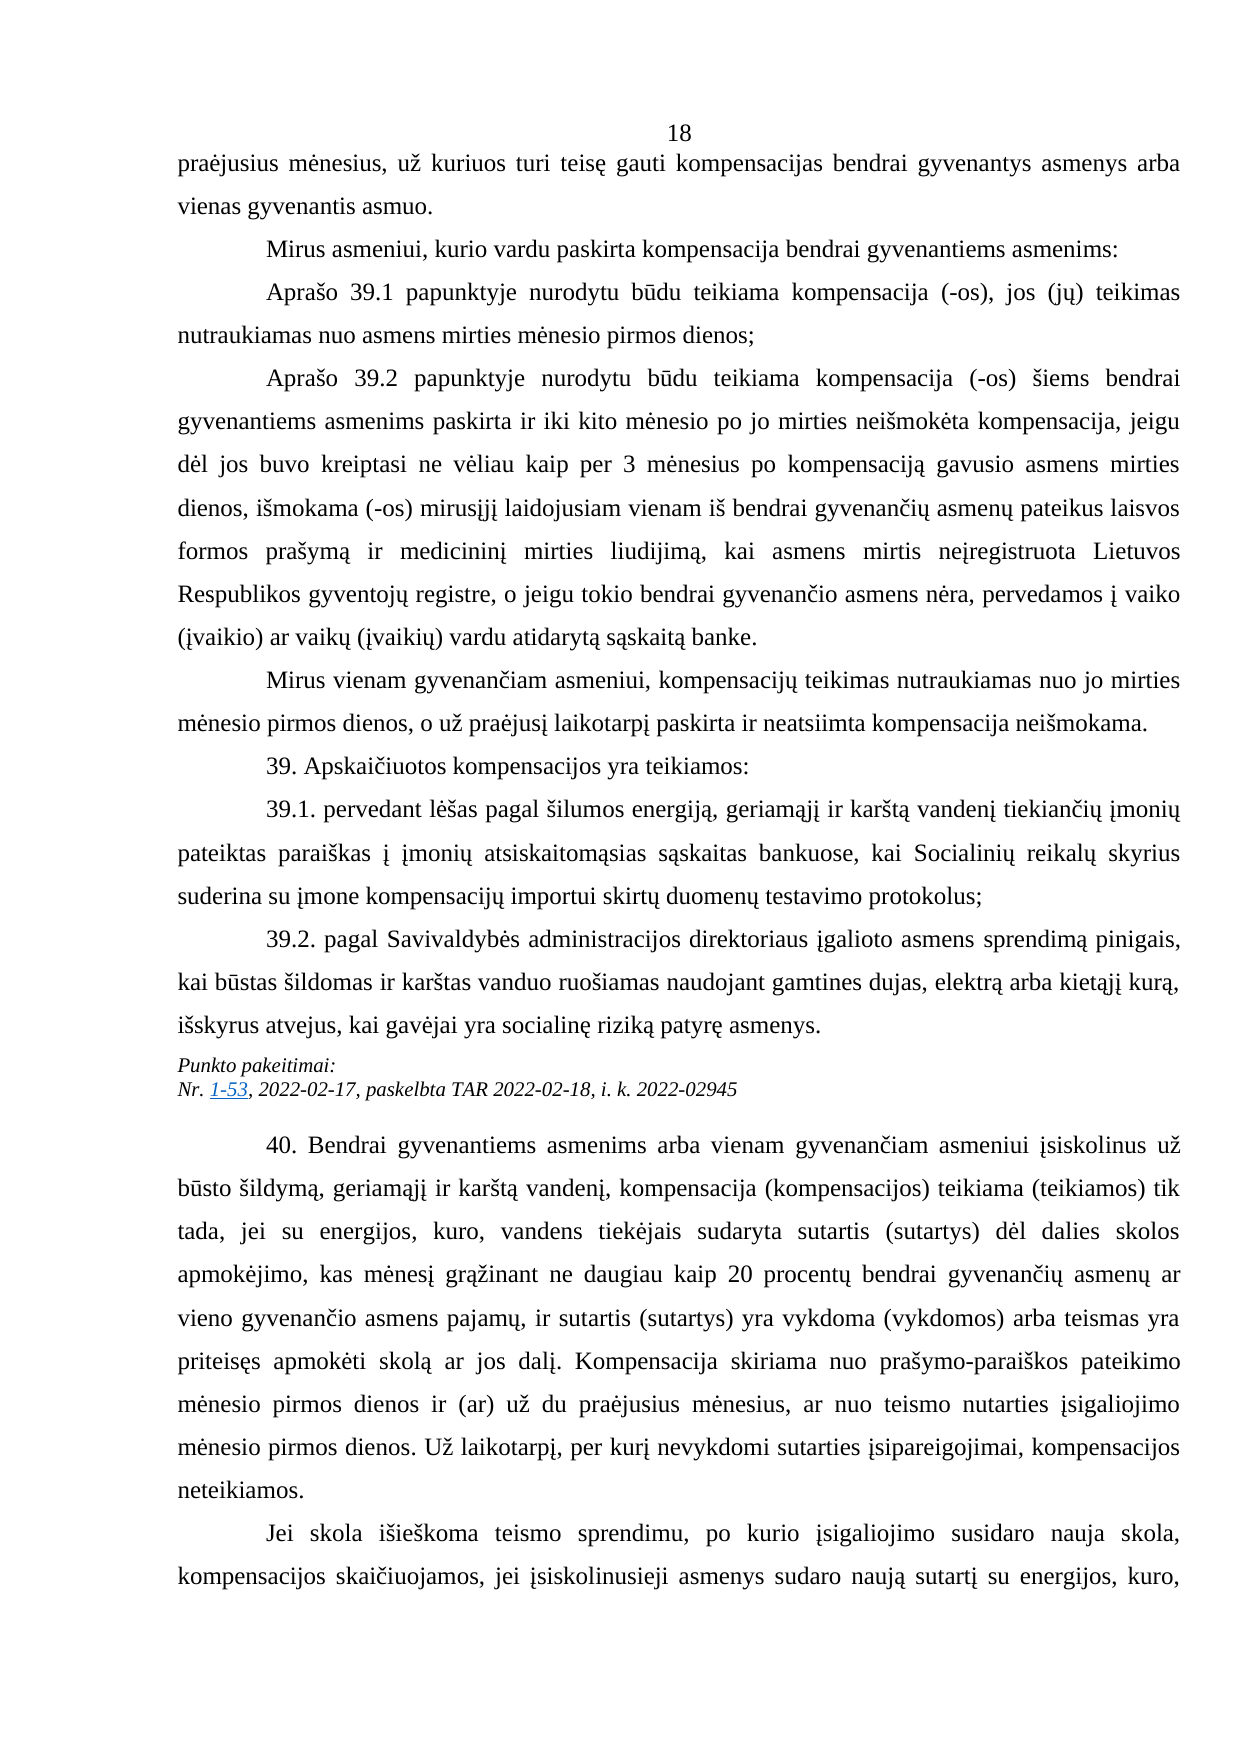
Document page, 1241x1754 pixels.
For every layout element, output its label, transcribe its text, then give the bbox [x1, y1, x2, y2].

text Jei skola išieškoma teismo sprendimu, po kurio įsigaliojimo susidaro nauja skola, kompensacijos skaičiuojamos, jei įsiskolinusieji asmenys sudaro naują sutartį su energijos, kuro, [177, 1518, 1181, 1590]
text Punkto pakeitimai: [177, 1053, 1181, 1077]
text 40. Bendrai gyvenantiems asmenims arba vienam gyvenančiam asmeniui įsiskolinus už būsto šildymą, geriamąjį ir karštą vandenį, kompensacija (kompensacijos) teikiama (teikiamos) tik tada, jei su energijos, kuro, vandens tiekėjais sudaryta sutartis (sutartys) dėl dalies skolos apmokėjimo, kas mėnesį grąžinant ne daugiau kaip 20 procentų bendrai gyvenančių asmenų ar vieno gyvenančio asmens pajamų, ir sutartis (sutartys) yra vykdoma (vykdomos) arba teismas yra priteisęs apmokėti skolą ar jos dalį. Kompensacija skiriama nuo prašymo-paraiškos pateikimo mėnesio pirmos dienos ir (ar) už du praėjusius mėnesius, ar nuo teismo nutarties įsigaliojimo mėnesio pirmos dienos. Už laikotarpį, per kurį nevykdomi sutarties įsipareigojimai, kompensacijos neteikiamos. [177, 1130, 1181, 1504]
text Mirus asmeniui, kurio vardu paskirta kompensacija bendrai gyvenantiems asmenims: [177, 234, 1181, 263]
text 39.1. pervedant lėšas pagal šilumos energiją, geriamąjį ir karštą vandenį tiekiančių įmonių pateiktas paraiškas į įmonių atsiskaitomąsias sąskaitas bankuose, kai Socialinių reikalų skyrius suderina su įmone kompensacijų importui skirtų duomenų testavimo protokolus; [177, 794, 1181, 909]
text Mirus vienam gyvenančiam asmeniui, kompensacijų teikimas nutraukiamas nuo jo mirties mėnesio pirmos dienos, o už praėjusį laikotarpį paskirta ir neatsiimta kompensacija neišmokama. [177, 665, 1181, 737]
text Aprašo 39.2 papunktyje nurodytu būdu teikiama kompensacija (-os) šiems bendrai gyvenantiems asmenims paskirta ir iki kito mėnesio po jo mirties neišmokėta kompensacija, jeigu dėl jos buvo kreiptasi ne vėliau kaip per 3 mėnesius po kompensaciją gavusio asmens mirties dienos, išmokama (-os) mirusįjį laidojusiam vienam iš bendrai gyvenančių asmenų pateikus laisvos formos prašymą ir medicininį mirties liudijimą, kai asmens mirtis neįregistruota Lietuvos Respublikos gyventojų registre, o jeigu tokio bendrai gyvenančio asmens nėra, pervedamos į vaiko (įvaikio) ar vaikų (įvaikių) vardu atidarytą sąskaitą banke. [177, 363, 1181, 651]
text Nr. 1-53, 2022-02-17, paskelbta TAR 2022-02-18, i. k. 2022-02945 [177, 1077, 1181, 1101]
text 39. Apskaičiuotos kompensacijos yra teikiamos: [177, 751, 1181, 780]
text 39.2. pagal Savivaldybės administracijos direktoriaus įgalioto asmens sprendimą pinigais, kai būstas šildomas ir karštas vanduo ruošiamas naudojant gamtines dujas, elektrą arba kietąjį kurą, išskyrus atvejus, kai gavėjai yra socialinę riziką patyrę asmenys. [177, 924, 1181, 1039]
text Aprašo 39.1 papunktyje nurodytu būdu teikiama kompensacija (-os), jos (jų) teikimas nutraukiamas nuo asmens mirties mėnesio pirmos dienos; [177, 277, 1181, 349]
text praėjusius mėnesius, už kuriuos turi teisę gauti kompensacijas bendrai gyvenantys asmenys arba vienas gyvenantis asmuo. [177, 148, 1181, 219]
